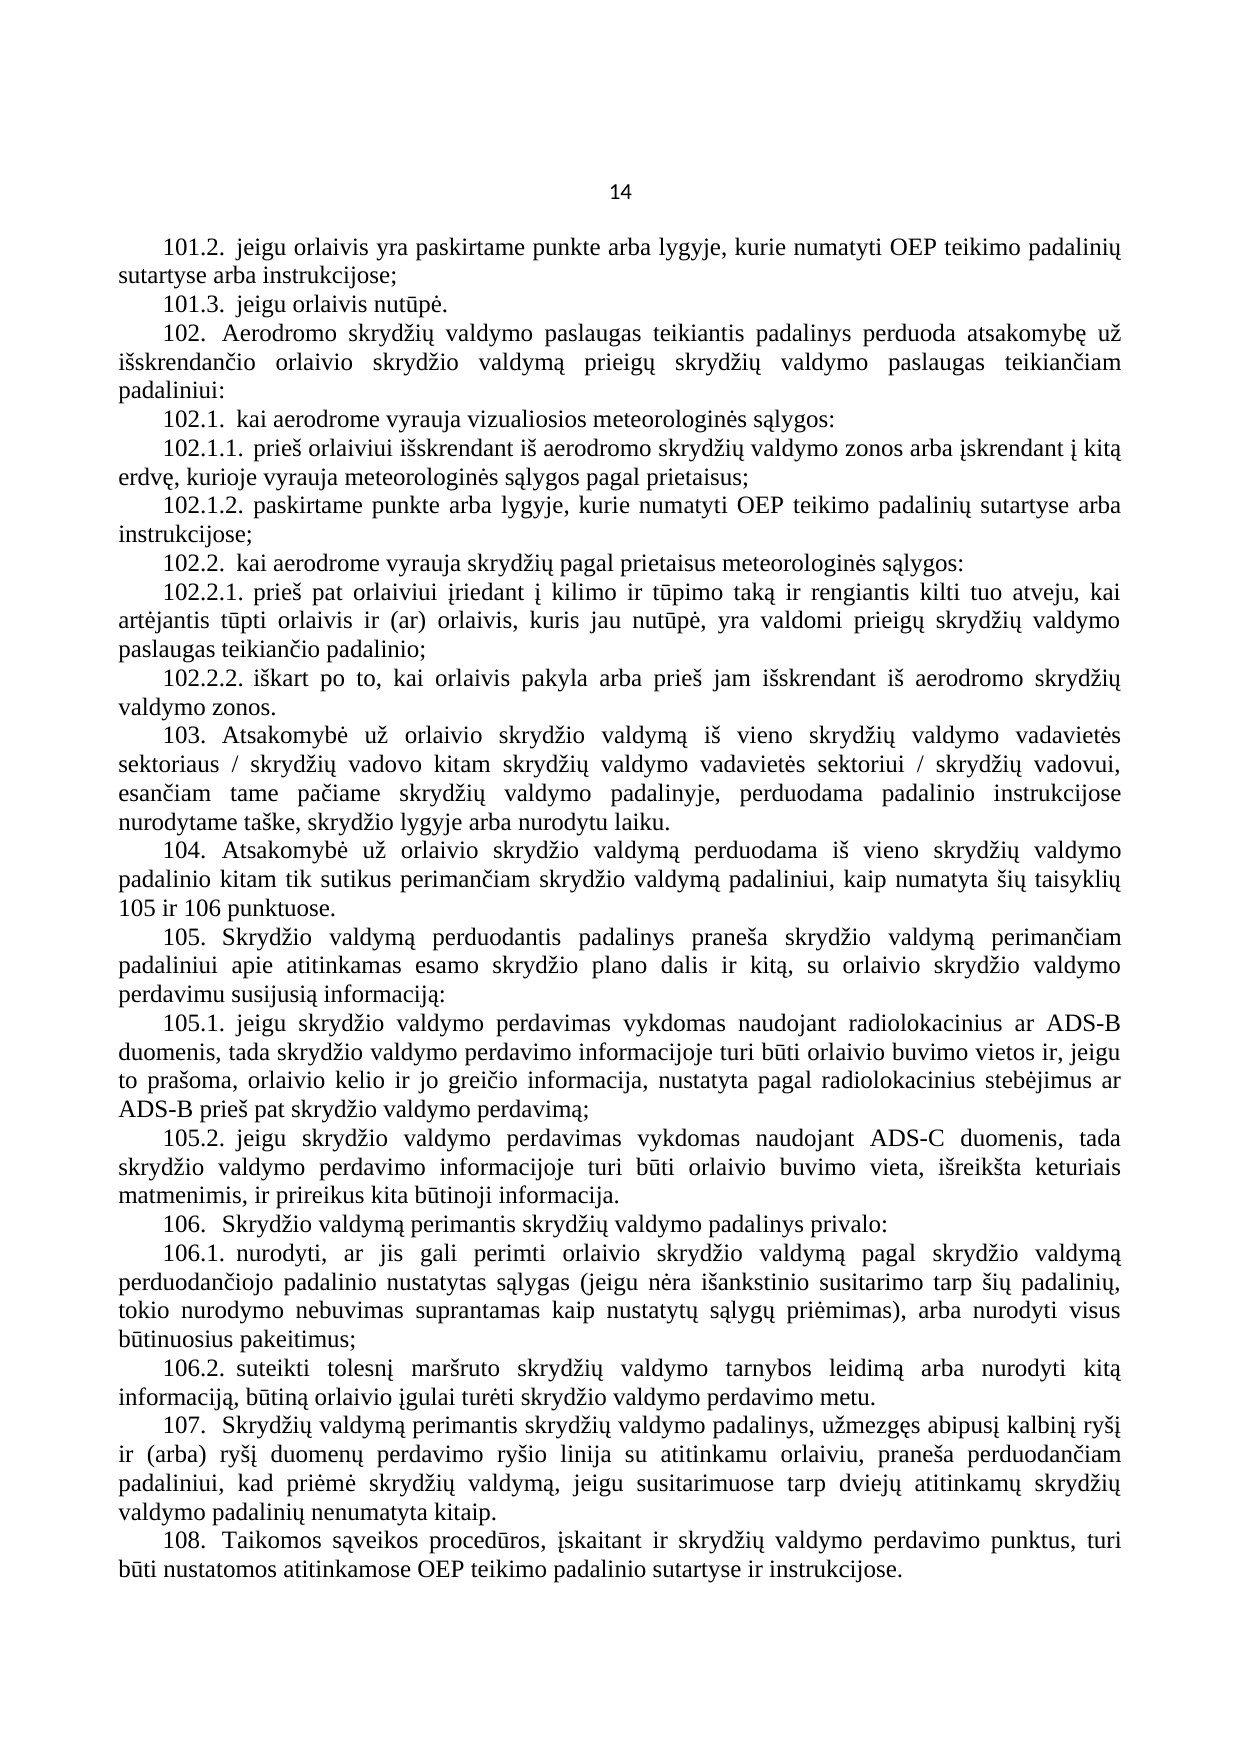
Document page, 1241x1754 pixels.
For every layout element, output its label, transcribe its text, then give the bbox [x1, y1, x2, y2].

text 101.3. jeigu orlaivis nutūpė. [118, 289, 1122, 318]
text 106. Skrydžio valdymą perimantis skrydžių valdymo padalinys privalo: [118, 1209, 1122, 1238]
text 106.1. nurodyti, ar jis gali perimti orlaivio skrydžio valdymą pagal skrydžio valdymą perduodančiojo padalinio nustatytas sąlygas (jeigu nėra išankstinio susitarimo tarp šių padalinių, tokio nurodymo nebuvimas suprantamas kaip nustatytų sąlygų priėmimas), arba nurodyti visus būtinuosius pakeitimus; [118, 1238, 1122, 1353]
text 105. Skrydžio valdymą perduodantis padalinys praneša skrydžio valdymą perimančiam padaliniui apie atitinkamas esamo skrydžio plano dalis ir kitą, su orlaivio skrydžio valdymo perdavimu susijusią informaciją: [118, 922, 1122, 1008]
text 102.1. kai aerodrome vyrauja vizualiosios meteorologinės sąlygos: [118, 404, 1122, 433]
text 102.2.2. iškart po to, kai orlaivis pakyla arba prieš jam išskrendant iš aerodromo skrydžių valdymo zonos. [118, 663, 1122, 720]
text 104. Atsakomybė už orlaivio skrydžio valdymą perduodama iš vieno skrydžių valdymo padalinio kitam tik sutikus perimančiam skrydžio valdymą padaliniui, kaip numatyta šių taisyklių 105 ir 106 punktuose. [118, 835, 1122, 922]
text 105.2. jeigu skrydžio valdymo perdavimas vykdomas naudojant ADS-C duomenis, tada skrydžio valdymo perdavimo informacijoje turi būti orlaivio buvimo vieta, išreikšta keturiais matmenimis, ir prireikus kita būtinoji informacija. [118, 1123, 1122, 1209]
text 103. Atsakomybė už orlaivio skrydžio valdymą iš vieno skrydžių valdymo vadavietės sektoriaus / skrydžių vadovo kitam skrydžių valdymo vadavietės sektoriui / skrydžių vadovui, esančiam tame pačiame skrydžių valdymo padalinyje, perduodama padalinio instrukcijose nurodytame taške, skrydžio lygyje arba nurodytu laiku. [118, 720, 1122, 835]
text 108. Taikomos sąveikos procedūros, įskaitant ir skrydžių valdymo perdavimo punktus, turi būti nustatomos atitinkamose OEP teikimo padalinio sutartyse ir instrukcijose. [118, 1525, 1122, 1583]
text 102.1.1. prieš orlaiviui išskrendant iš aerodromo skrydžių valdymo zonos arba įskrendant į kitą erdvę, kurioje vyrauja meteorologinės sąlygos pagal prietaisus; [118, 433, 1122, 490]
text 107. Skrydžių valdymą perimantis skrydžių valdymo padalinys, užmezgęs abipusį kalbinį ryšį ir (arba) ryšį duomenų perdavimo ryšio linija su atitinkamu orlaiviu, praneša perduodančiam padaliniui, kad priėmė skrydžių valdymą, jeigu susitarimuose tarp dviejų atitinkamų skrydžių valdymo padalinių nenumatyta kitaip. [118, 1410, 1122, 1525]
text 102.2. kai aerodrome vyrauja skrydžių pagal prietaisus meteorologinės sąlygos: [118, 548, 1122, 577]
text 102. Aerodromo skrydžių valdymo paslaugas teikiantis padalinys perduoda atsakomybę už išskrendančio orlaivio skrydžio valdymą prieigų skrydžių valdymo paslaugas teikiančiam padaliniui: [118, 318, 1122, 404]
text 105.1. jeigu skrydžio valdymo perdavimas vykdomas naudojant radiolokacinius ar ADS-B duomenis, tada skrydžio valdymo perdavimo informacijoje turi būti orlaivio buvimo vietos ir, jeigu to prašoma, orlaivio kelio ir jo greičio informacija, nustatyta pagal radiolokacinius stebėjimus ar ADS-B prieš pat skrydžio valdymo perdavimą; [118, 1008, 1122, 1123]
text 101.2. jeigu orlaivis yra paskirtame punkte arba lygyje, kurie numatyti OEP teikimo padalinių sutartyse arba instrukcijose; [118, 232, 1122, 289]
text 102.2.1. prieš pat orlaiviui įriedant į kilimo ir tūpimo taką ir rengiantis kilti tuo atveju, kai artėjantis tūpti orlaivis ir (ar) orlaivis, kuris jau nutūpė, yra valdomi prieigų skrydžių valdymo paslaugas teikiančio padalinio; [118, 577, 1122, 663]
text 106.2. suteikti tolesnį maršruto skrydžių valdymo tarnybos leidimą arba nurodyti kitą informaciją, būtiną orlaivio įgulai turėti skrydžio valdymo perdavimo metu. [118, 1353, 1122, 1410]
text 102.1.2. paskirtame punkte arba lygyje, kurie numatyti OEP teikimo padalinių sutartyse arba instrukcijose; [118, 490, 1122, 548]
